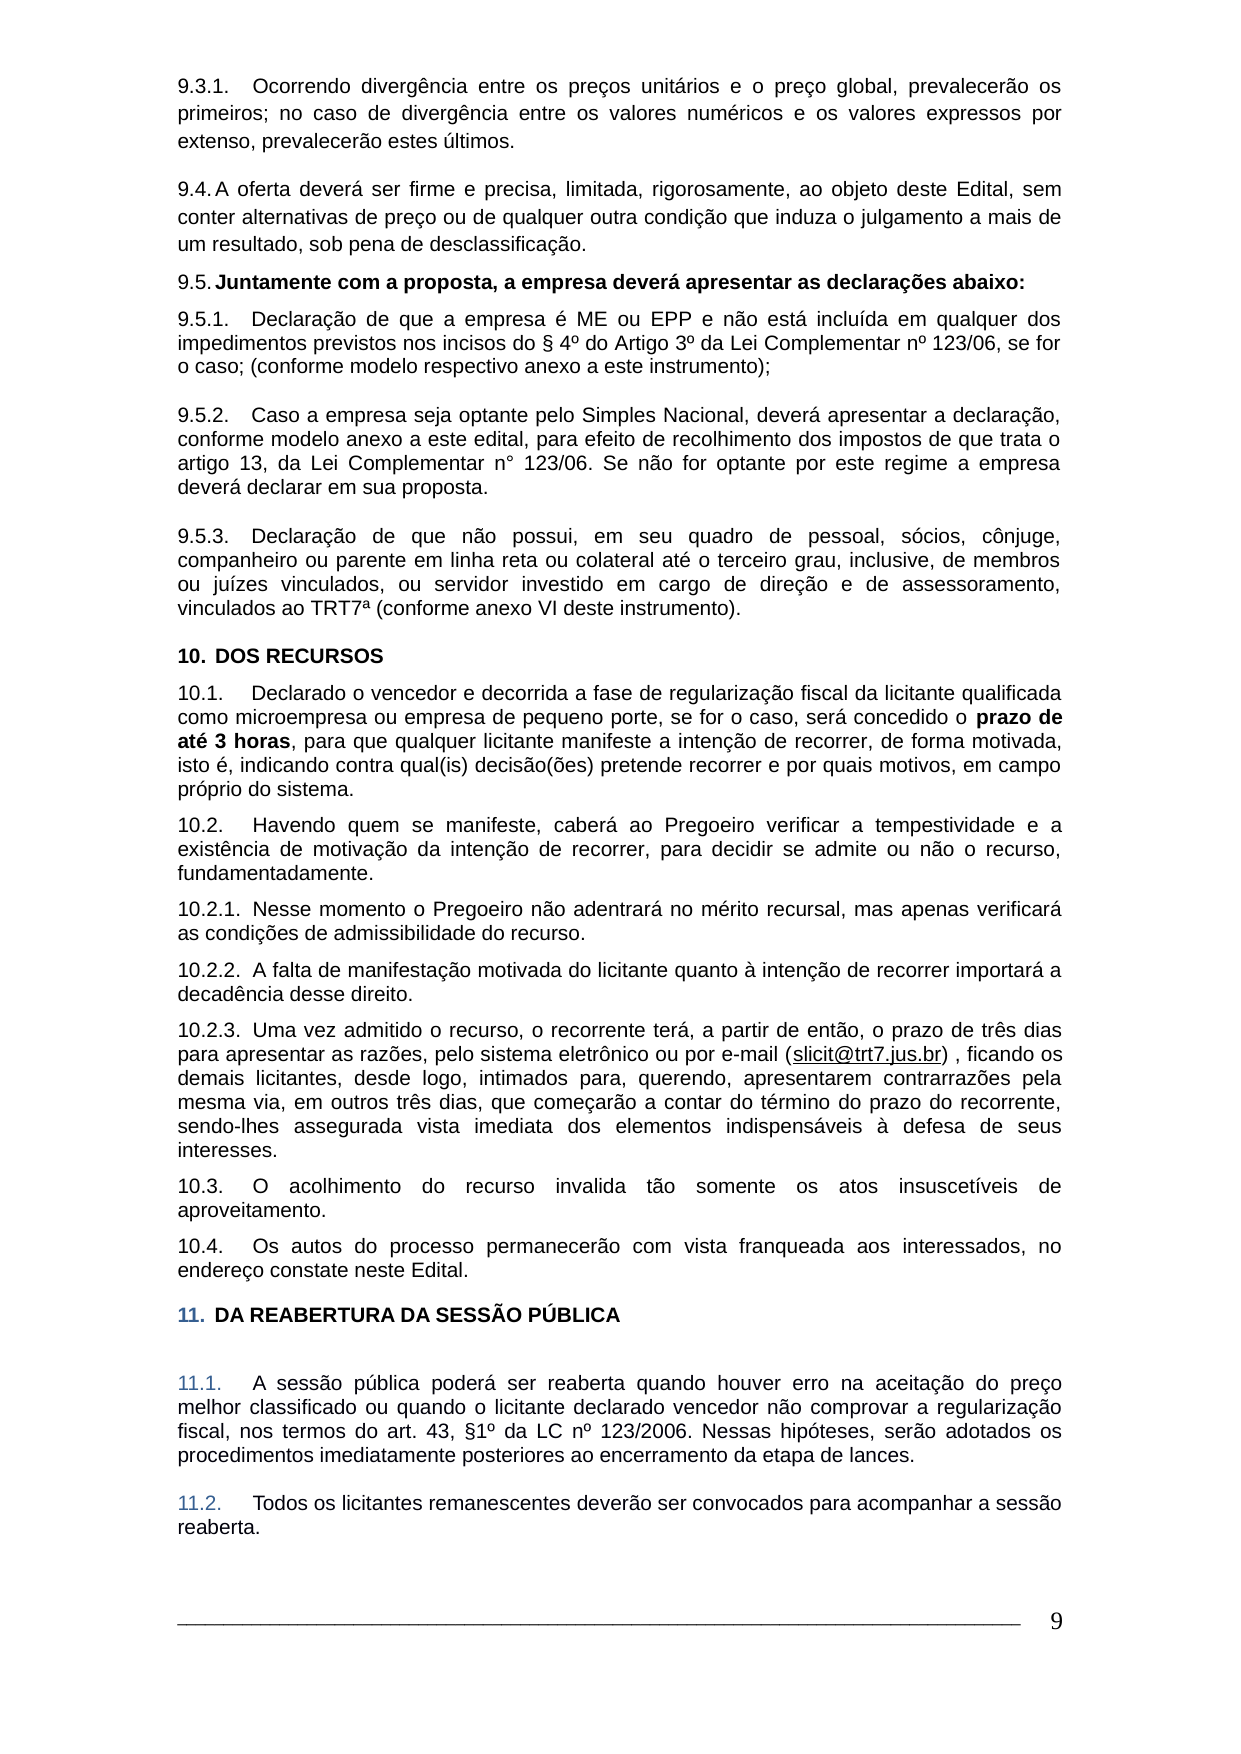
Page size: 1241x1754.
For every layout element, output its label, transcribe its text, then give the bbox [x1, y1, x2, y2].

list Juntamente com a proposta, a empresa deverá apresentar as declarações abaixo: [177, 270, 1062, 294]
list DA REABERTURA DA SESSÃO PÚBLICA [177, 1303, 1063, 1327]
list O acolhimento do recurso invalida tão somente os atos insuscetíveis de aproveitamento. [177, 1174, 1063, 1222]
list DOS RECURSOS [177, 644, 1063, 668]
list Ocorrendo divergência entre os preços unitários e o preço global, prevalecerão os primeiros; no caso de divergência entre os valores numéricos e os valores expressos por extenso, prevalecerão estes últimos. [177, 74, 1063, 153]
list Uma vez admitido o recurso, o recorrente terá, a partir de então, o prazo de três dias para apresentar as razões, pelo sistema eletrônico ou por e-mail (slicit@trt7.jus.br) , ficando os demais licitantes, desde logo, intimados para, querendo, apresentarem contrarrazões pela mesma via, em outros três dias, que começarão a contar do término do prazo do recorrente, sendo-lhes assegurada vista imediata dos elementos indispensáveis à defesa de seus interesses. [177, 1018, 1063, 1161]
list A sessão pública poderá ser reaberta quando houver erro na aceitação do preço melhor classificado ou quando o licitante declarado vencedor não comprovar a regularização fiscal, nos termos do art. 43, §1º da LC nº 123/2006. Nessas hipóteses, serão adotados os procedimentos imediatamente posteriores ao encerramento da etapa de lances. [177, 1371, 1063, 1466]
list Declaração de que não possui, em seu quadro de pessoal, sócios, cônjuge, companheiro ou parente em linha reta ou colateral até o terceiro grau, inclusive, de membros ou juízes vinculados, ou servidor investido em cargo de direção e de assessoramento, vinculados ao TRT7ª (conforme anexo VI deste instrumento). [177, 524, 1062, 619]
list Nesse momento o Pregoeiro não adentrará no mérito recursal, mas apenas verificará as condições de admissibilidade do recurso. [177, 897, 1063, 945]
list Havendo quem se manifeste, caberá ao Pregoeiro verificar a tempestividade e a existência de motivação da intenção de recorrer, para decidir se admite ou não o recurso, fundamentadamente. [177, 813, 1063, 885]
list Declarado o vencedor e decorrida a fase de regularização fiscal da licitante qualificada como microempresa ou empresa de pequeno porte, se for o caso, será concedido o prazo de até 3 horas, para que qualquer licitante manifeste a intenção de recorrer, de forma motivada, isto é, indicando contra qual(is) decisão(ões) pretende recorrer e por quais motivos, em campo próprio do sistema. [177, 681, 1063, 800]
list A oferta deverá ser firme e precisa, limitada, rigorosamente, ao objeto deste Edital, sem conter alternativas de preço ou de qualquer outra condição que induza o julgamento a mais de um resultado, sob pena de desclassificação. [177, 177, 1063, 256]
list Todos os licitantes remanescentes deverão ser convocados para acompanhar a sessão reaberta. [177, 1491, 1063, 1539]
list Os autos do processo permanecerão com vista franqueada aos interessados, no endereço constate neste Edital. [177, 1234, 1063, 1282]
list Declaração de que a empresa é ME ou EPP e não está incluída em qualquer dos impedimentos previstos nos incisos do § 4º do Artigo 3º da Lei Complementar nº 123/06, se for o caso; (conforme modelo respectivo anexo a este instrumento); [177, 306, 1062, 378]
list A falta de manifestação motivada do licitante quanto à intenção de recorrer importará a decadência desse direito. [177, 957, 1063, 1005]
list Caso a empresa seja optante pelo Simples Nacional, deverá apresentar a declaração, conforme modelo anexo a este edital, para efeito de recolhimento dos impostos de que trata o artigo 13, da Lei Complementar n° 123/06. Se não for optante por este regime a empresa deverá declarar em sua proposta. [177, 403, 1062, 499]
